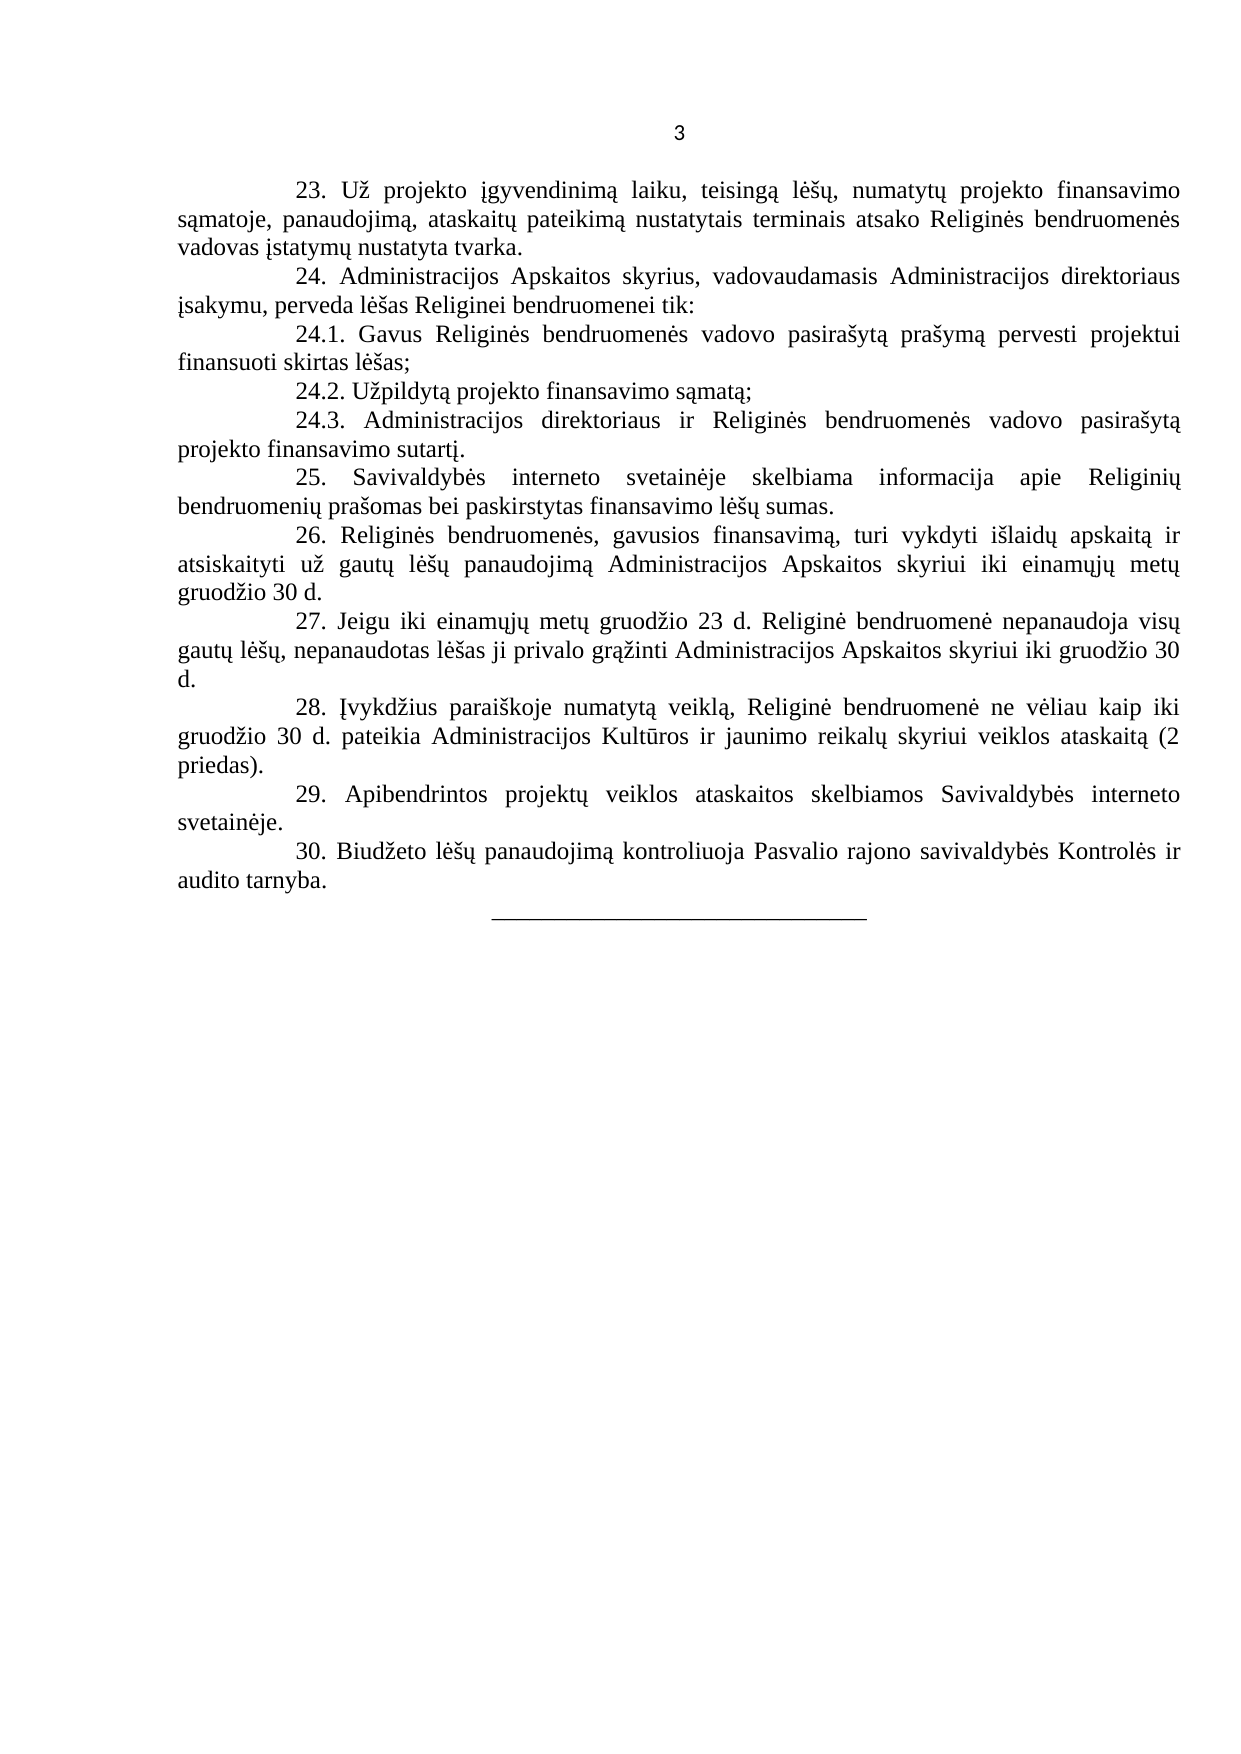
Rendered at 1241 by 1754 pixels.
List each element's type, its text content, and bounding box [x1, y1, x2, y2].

text 24.3. Administracijos direktoriaus ir Religinės bendruomenės vadovo pasirašytą projekto finansavimo sutartį. [177, 405, 1181, 462]
text 29. Apibendrintos projektų veiklos ataskaitos skelbiamos Savivaldybės interneto svetainėje. [177, 779, 1181, 836]
text 25. Savivaldybės interneto svetainėje skelbiama informacija apie Religinių bendruomenių prašomas bei paskirstytas finansavimo lėšų sumas. [177, 462, 1181, 520]
text 23. Už projekto įgyvendinimą laiku, teisingą lėšų, numatytų projekto finansavimo sąmatoje, panaudojimą, ataskaitų pateikimą nustatytais terminais atsako Religinės bendruomenės vadovas įstatymų nustatyta tvarka. [177, 175, 1181, 261]
text 27. Jeigu iki einamųjų metų gruodžio 23 d. Religinė bendruomenė nepanaudoja visų gautų lėšų, nepanaudotas lėšas ji privalo grąžinti Administracijos Apskaitos skyriui iki gruodžio 30 d. [177, 606, 1181, 692]
text 24. Administracijos Apskaitos skyrius, vadovaudamasis Administracijos direktoriaus įsakymu, perveda lėšas Religinei bendruomenei tik: [177, 261, 1181, 319]
text 30. Biudžeto lėšų panaudojimą kontroliuoja Pasvalio rajono savivaldybės Kontrolės ir audito tarnyba. [177, 836, 1181, 894]
text 24.1. Gavus Religinės bendruomenės vadovo pasirašytą prašymą pervesti projektui finansuoti skirtas lėšas; [177, 319, 1181, 376]
text 26. Religinės bendruomenės, gavusios finansavimą, turi vykdyti išlaidų apskaitą ir atsiskaityti už gautų lėšų panaudojimą Administracijos Apskaitos skyriui iki einamųjų metų gruodžio 30 d. [177, 520, 1181, 606]
text 28. Įvykdžius paraiškoje numatytą veiklą, Religinė bendruomenė ne vėliau kaip iki gruodžio 30 d. pateikia Administracijos Kultūros ir jaunimo reikalų skyriui veiklos ataskaitą (2 priedas). [177, 692, 1181, 779]
text 24.2. Užpildytą projekto finansavimo sąmatą; [177, 376, 1181, 405]
text ______________________________ [177, 894, 1181, 922]
